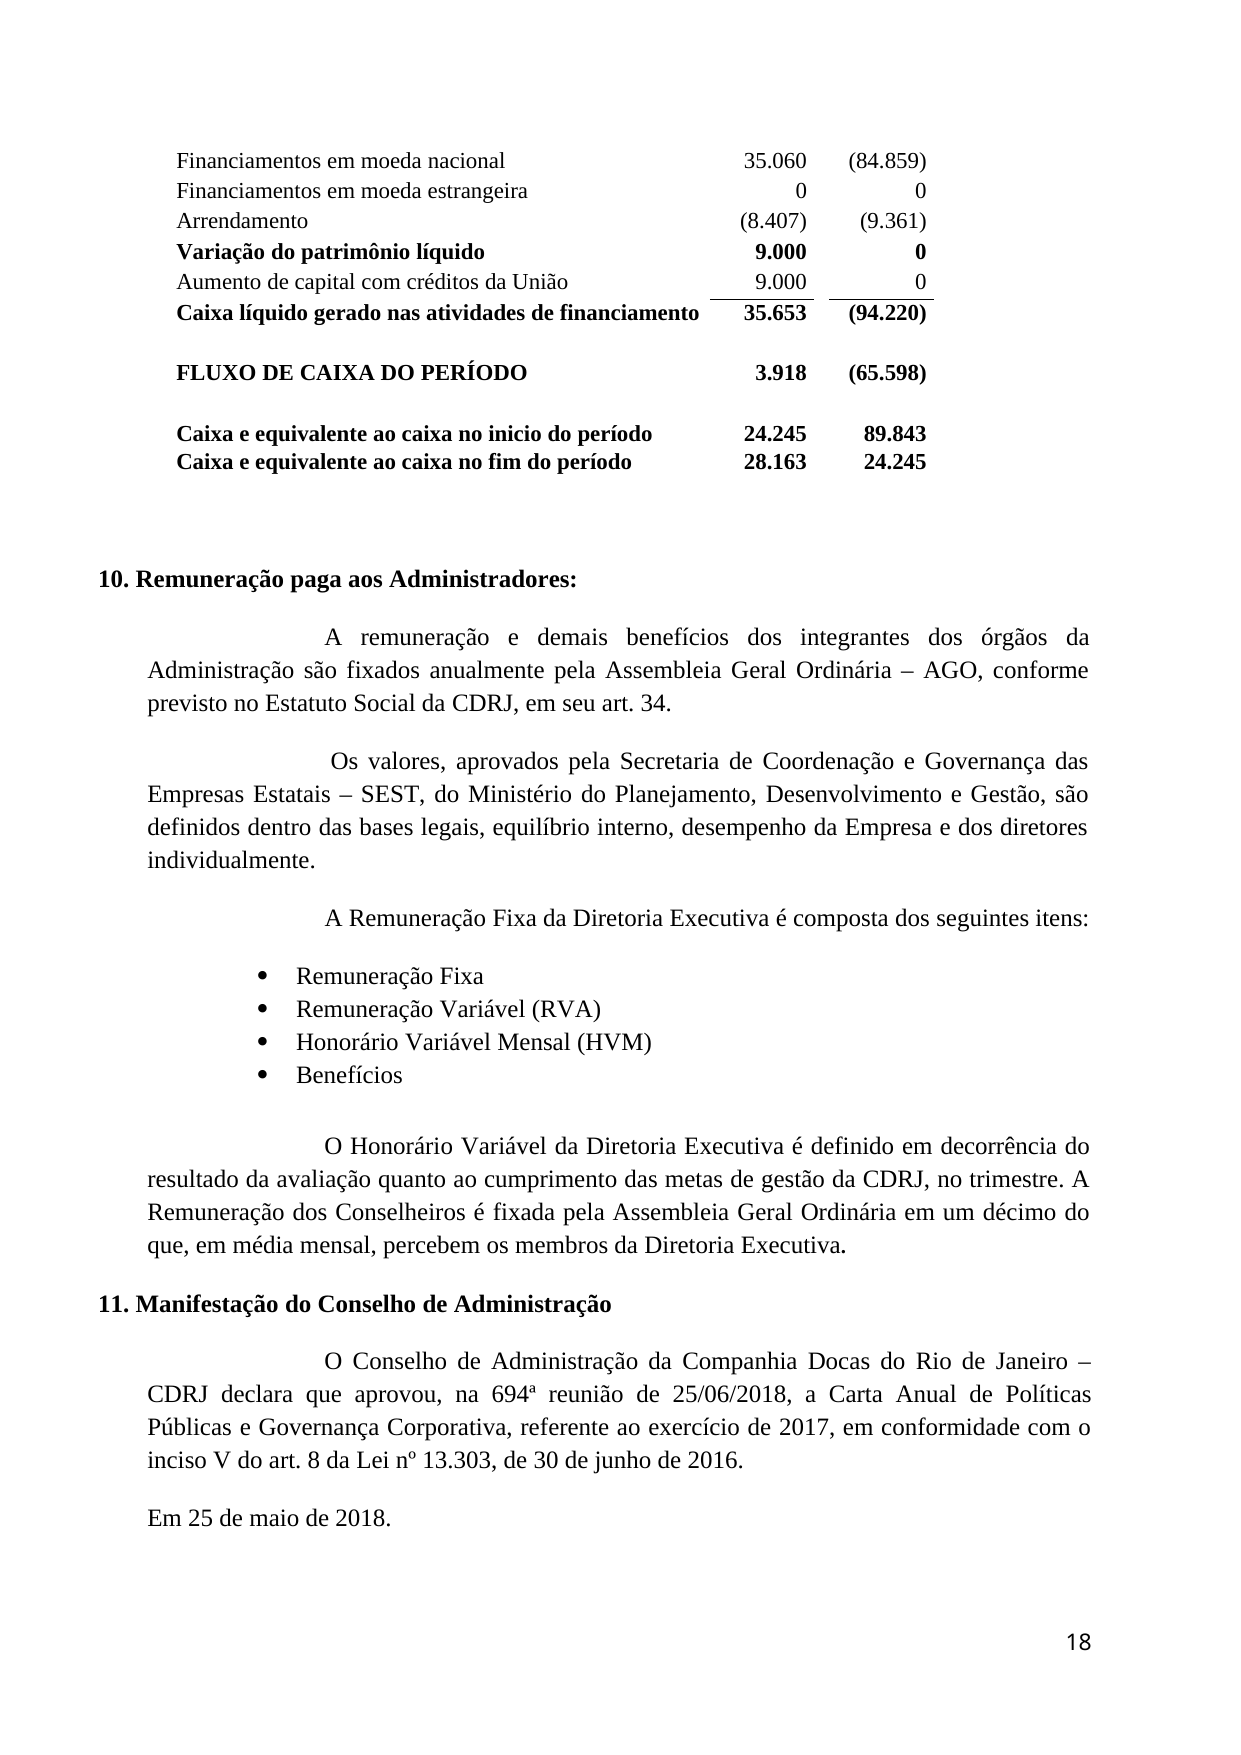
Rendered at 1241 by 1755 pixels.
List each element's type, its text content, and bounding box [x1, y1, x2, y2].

table_cell 3.918 [710, 343, 814, 403]
text A remuneração e demais benefícios dos integrantes dos órgãos da Administração são fixados anualmente pela Assembleia Geral Ordinária – AGO, conforme previsto no Estatuto Social da CDRJ, em seu art. 34. [147, 622, 1089, 717]
text O Conselho de Administração da Companhia Docas do Rio de Janeiro – CDRJ declara que aprovou, na 694ª reunião de 25/06/2018, a Carta Anual de Políticas Públicas e Governança Corporativa, referente ao exercício de 2017, em conformidade com o inciso V do art. 8 da Lei nº 13.303, de 30 de junho de 2016. [147, 1346, 1092, 1474]
table_cell 24.245 [710, 403, 814, 448]
table_cell Caixa líquido gerado nas atividades de financiamento [155, 299, 710, 343]
text Em 25 de maio de 2018. [147, 1503, 1195, 1532]
table_cell 0 [829, 176, 934, 206]
table_cell FLUXO DE CAIXA DO PERÍODO [155, 343, 710, 403]
list Remuneração Fixa [258, 961, 1195, 990]
table_cell 89.843 [829, 403, 934, 448]
table_cell 28.163 [710, 449, 814, 476]
table_cell (8.407) [710, 206, 814, 236]
table_header Financiamentos em moeda nacional [155, 148, 710, 176]
table_cell Financiamentos em moeda estrangeira [155, 176, 710, 206]
table_header (84.859) [829, 148, 934, 176]
table_cell 9.000 [710, 236, 814, 267]
list Benefícios [258, 1060, 1195, 1089]
table_cell [814, 236, 829, 267]
list Remuneração Variável (RVA) [258, 994, 1195, 1023]
table_cell [814, 206, 829, 236]
table_cell Caixa e equivalente ao caixa no inicio do período [155, 403, 710, 448]
table_cell 0 [829, 236, 934, 267]
table_cell 0 [829, 267, 934, 299]
table_cell [814, 267, 829, 299]
table_cell Arrendamento [155, 206, 710, 236]
table_header 35.060 [710, 148, 814, 176]
table_cell (65.598) [829, 343, 934, 403]
table_cell (94.220) [829, 300, 934, 343]
table_header [814, 148, 829, 176]
table_cell Aumento de capital com créditos da União [155, 267, 710, 299]
list Manifestação do Conselho de Administração [98, 1289, 1195, 1317]
table_cell 0 [710, 176, 814, 206]
table_cell 24.245 [829, 449, 934, 476]
table_cell 9.000 [710, 267, 814, 299]
table_cell [814, 343, 829, 403]
table_cell Caixa e equivalente ao caixa no fim do período [155, 449, 710, 476]
table_cell [814, 403, 829, 448]
list Remuneração paga aos Administradores: [98, 564, 1195, 593]
table_cell [814, 176, 829, 206]
table_cell Variação do patrimônio líquido [155, 236, 710, 267]
table_cell [814, 449, 829, 476]
table_cell [814, 299, 829, 343]
list Honorário Variável Mensal (HVM) [258, 1027, 1195, 1056]
text A Remuneração Fixa da Diretoria Executiva é composta dos seguintes itens: [324, 903, 1195, 932]
text Os valores, aprovados pela Secretaria de Coordenação e Governança das Empresas Estatais – SEST, do Ministério do Planejamento, Desenvolvimento e Gestão, são definidos dentro das bases legais, equilíbrio interno, desempenho da Empresa e dos diretores individualmente. [147, 746, 1089, 874]
table_cell (9.361) [829, 206, 934, 236]
text O Honorário Variável da Diretoria Executiva é definido em decorrência do resultado da avaliação quanto ao cumprimento das metas de gestão da CDRJ, no trimestre. A Remuneração dos Conselheiros é fixada pela Assembleia Geral Ordinária em um décimo do que, em média mensal, percebem os membros da Diretoria Executiva. [147, 1131, 1091, 1259]
table_cell 35.653 [710, 300, 814, 343]
